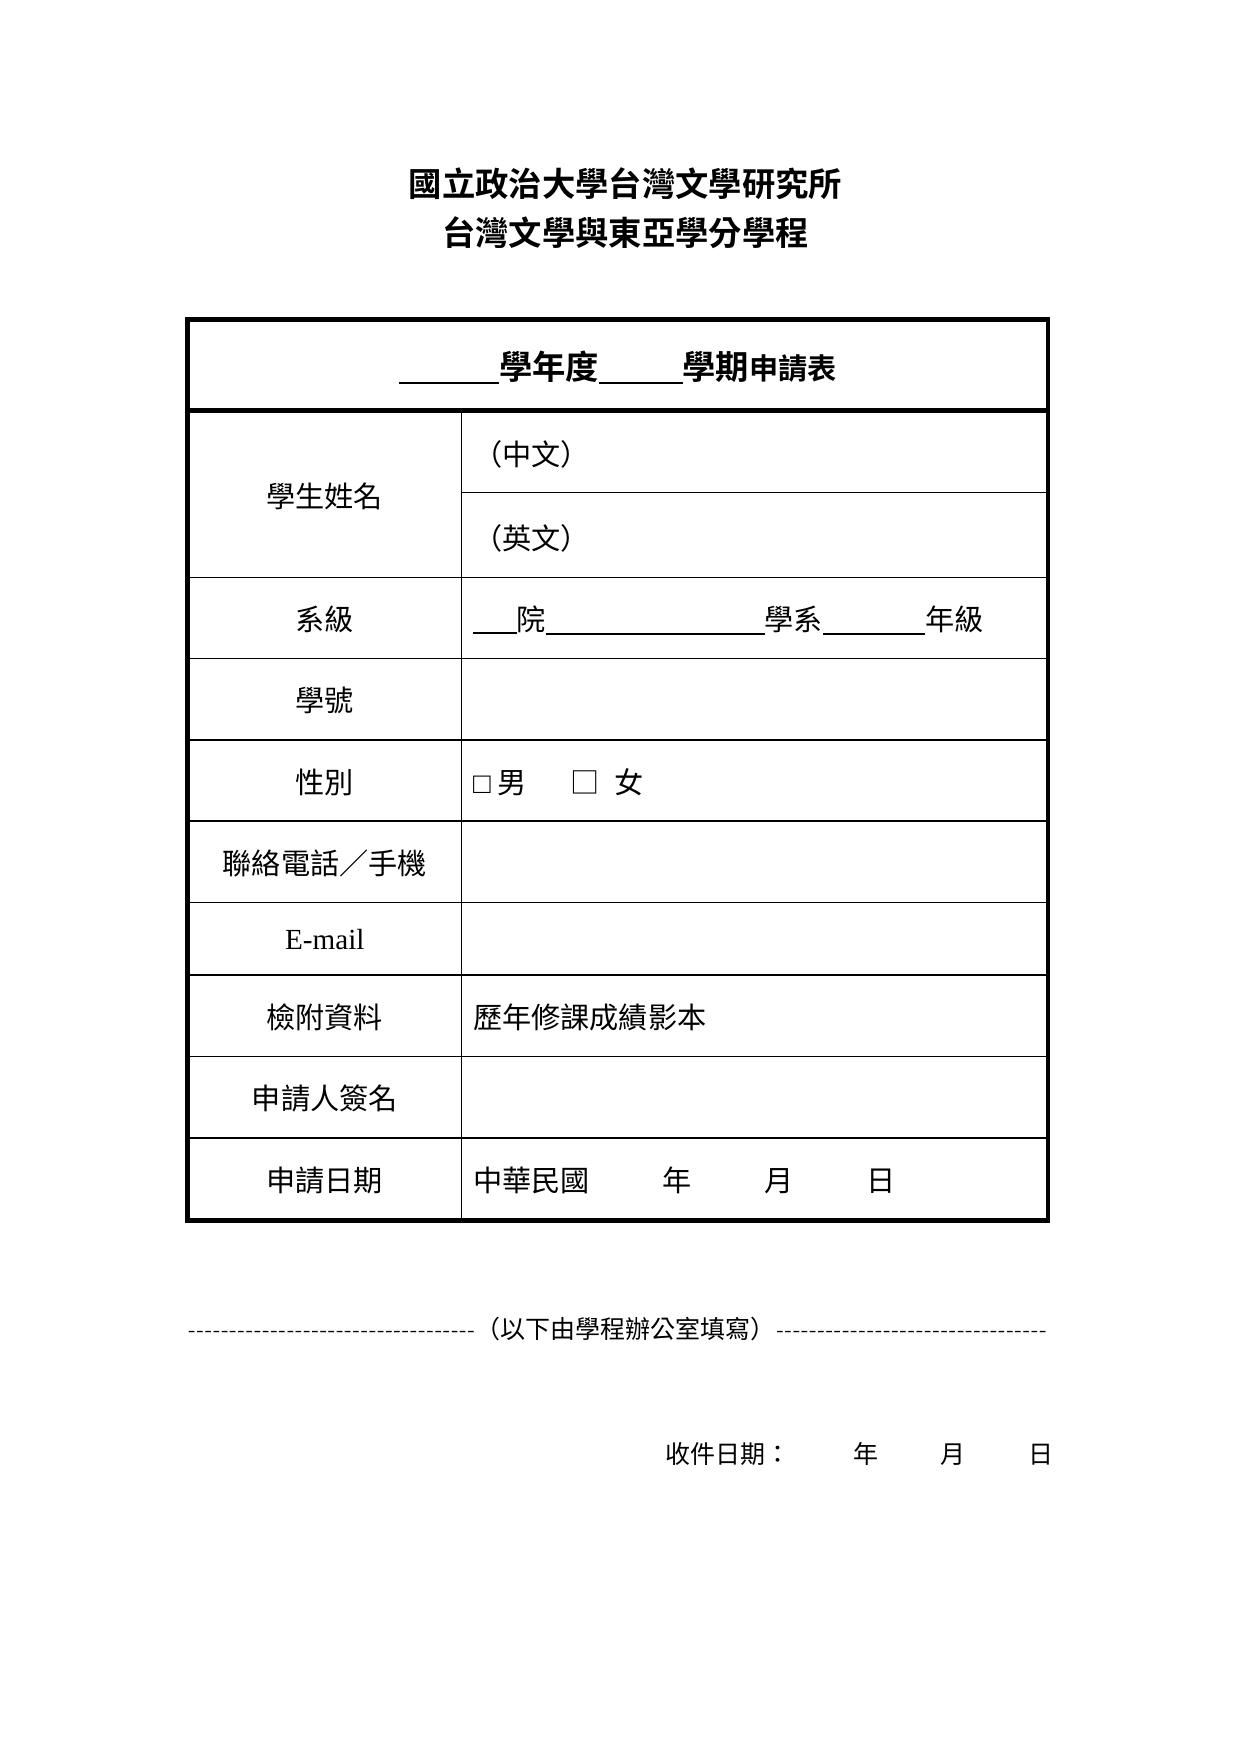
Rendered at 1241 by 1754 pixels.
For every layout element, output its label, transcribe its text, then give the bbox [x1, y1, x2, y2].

table_cell □ 男 □ 女 [462, 741, 1046, 820]
table_header 學年度 學期申請表 [190, 322, 1046, 408]
table_cell 學生姓名 [190, 413, 461, 577]
table_cell 申請人簽名 [190, 1057, 461, 1137]
table_cell 檢附資料 [190, 976, 461, 1056]
table_cell [462, 1057, 1046, 1137]
table_cell 院 學系 年級 [462, 578, 1046, 658]
text 台灣文學與東亞學分學程 [158, 206, 1063, 255]
table_cell 性別 [190, 741, 461, 820]
table_cell 聯絡電話／手機 [190, 822, 461, 902]
text 國立政治大學台灣文學研究所 [158, 158, 1063, 206]
table_cell [462, 822, 1046, 902]
table_cell 學號 [190, 659, 461, 739]
table_cell 申請日期 [190, 1139, 461, 1218]
table_cell E-mail [190, 903, 461, 974]
table_cell （英文） [462, 493, 1046, 577]
table_cell （中文） [462, 413, 1046, 492]
text 收件日期： 年 月 日 [187, 1411, 1053, 1473]
text -----------------------------------（以下由學程辦公室填寫）--------------------------------- [187, 1286, 1053, 1411]
table_cell [462, 903, 1046, 974]
table_cell 系級 [190, 578, 461, 658]
table_cell 歷年修課成績影本 [462, 976, 1046, 1056]
table_cell 中華民國 年 月 日 [462, 1139, 1046, 1218]
table_cell [462, 659, 1046, 739]
